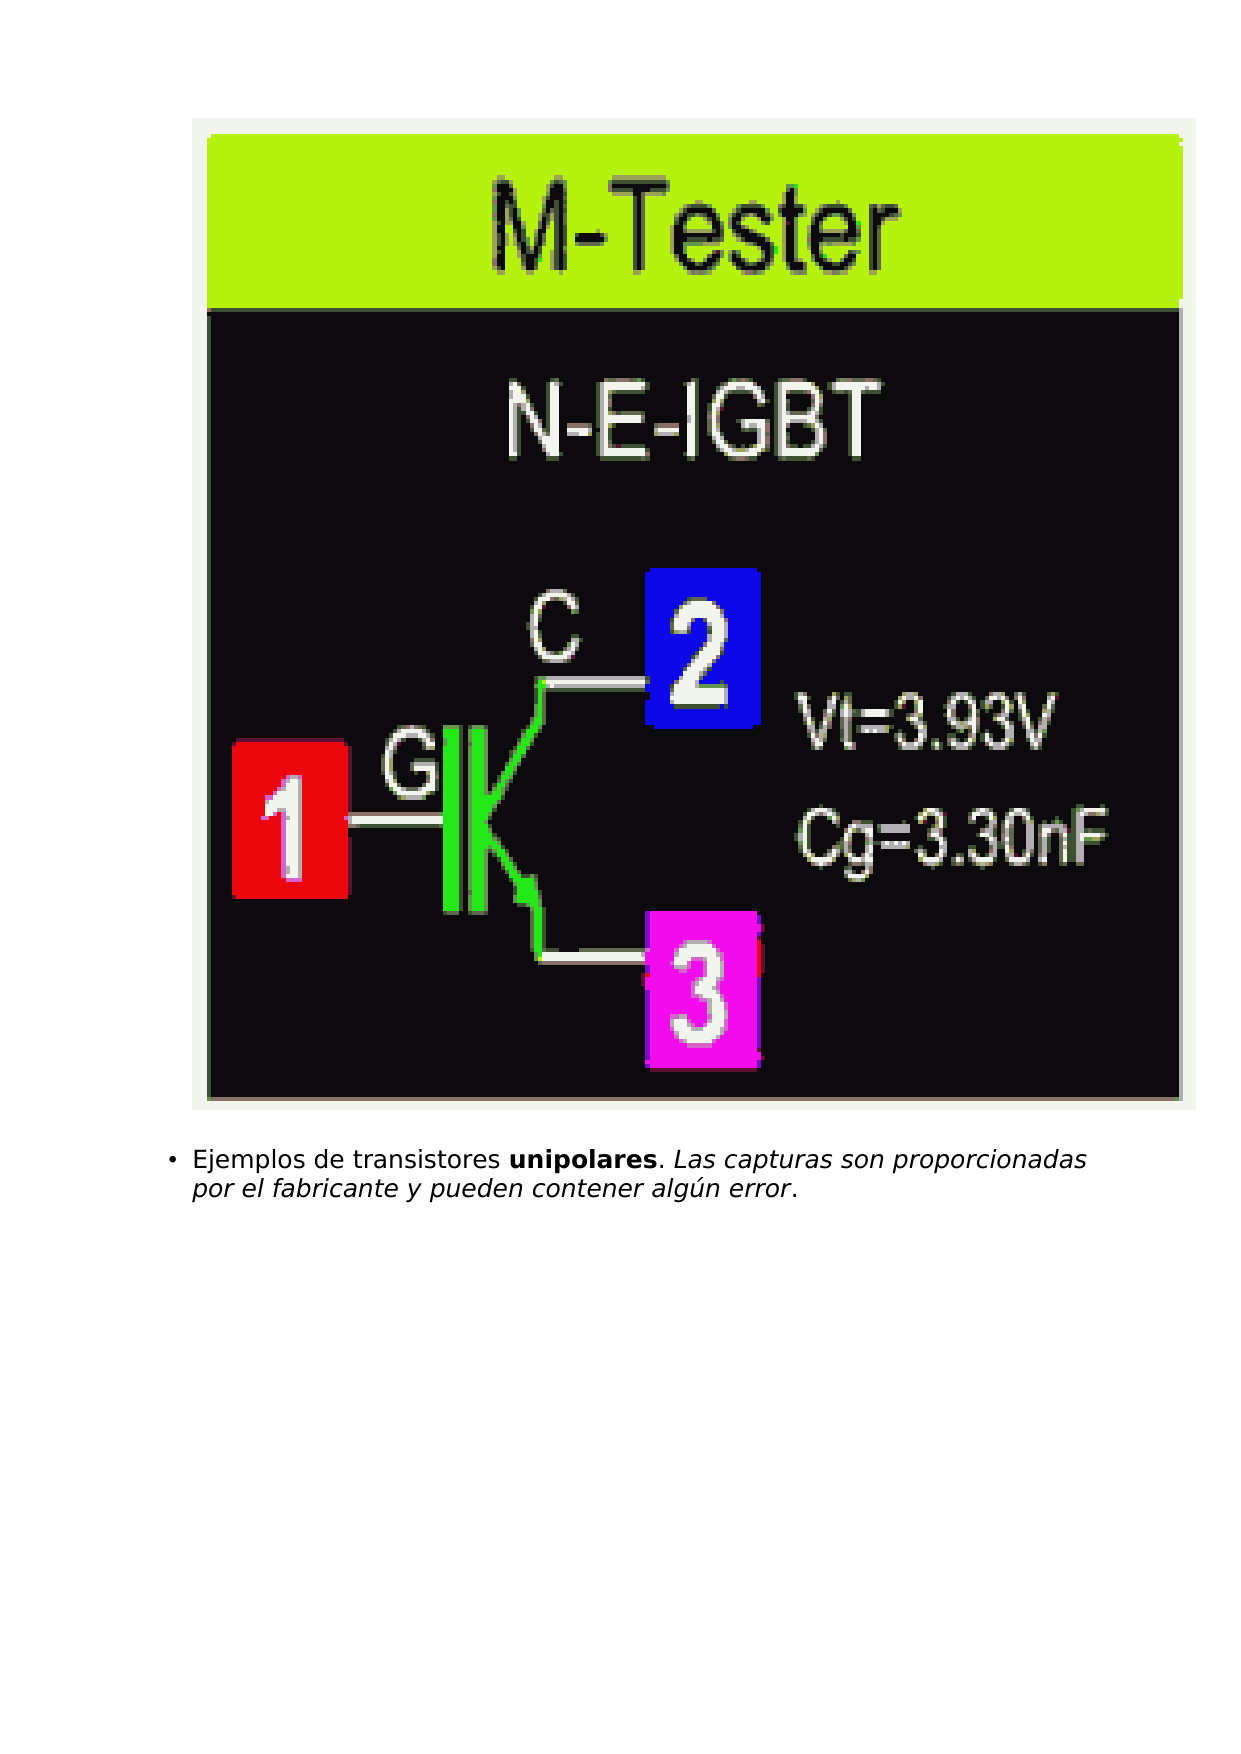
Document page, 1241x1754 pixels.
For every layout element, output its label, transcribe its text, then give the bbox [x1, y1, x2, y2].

list [177, 118, 1122, 1116]
list Ejemplos de transistores unipolares. Las capturas son proporcionadas por el fabricante y pueden contener algún error. [177, 1145, 1122, 1203]
picture [192, 118, 1196, 1110]
